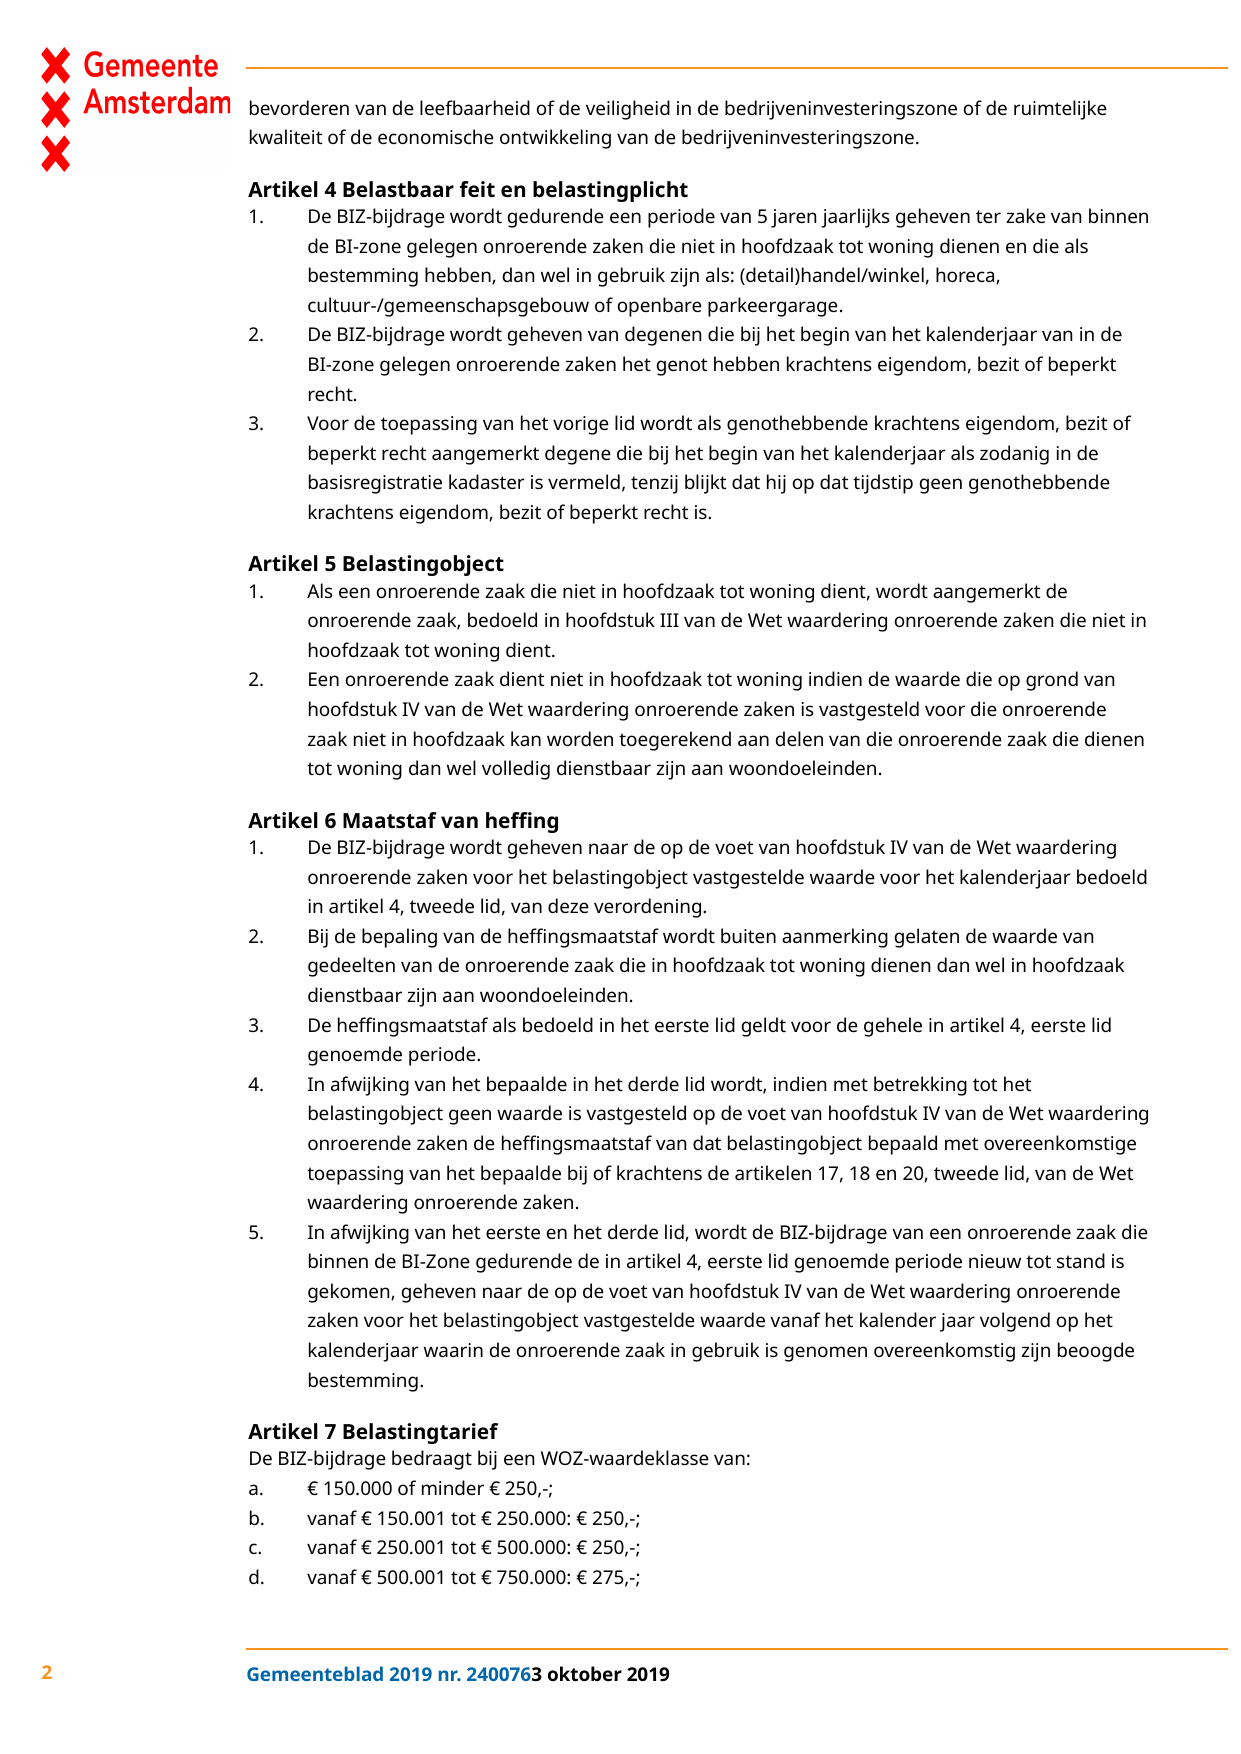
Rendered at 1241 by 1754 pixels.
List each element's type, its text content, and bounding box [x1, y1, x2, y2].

list De heffingsmaatstaf als bedoeld in het eerste lid geldt voor de gehele in artikel 4, eerste lid genoemde periode. [248, 1012, 1152, 1067]
list Een onroerende zaak dient niet in hoofdzaak tot woning indien de waarde die op grond van hoofdstuk IV van de Wet waardering onroerende zaken is vastgesteld voor die onroerende zaak niet in hoofdzaak kan worden toegerekend aan delen van die onroerende zaak die dienen tot woning dan wel volledig dienstbaar zijn aan woondoeleinden. [248, 667, 1152, 781]
list vanaf € 150.001 tot € 250.000: € 250,-; [248, 1505, 1152, 1531]
picture [41, 47, 231, 172]
text Artikel 5 Belastingobject [248, 549, 1152, 578]
list De BIZ-bijdrage wordt geheven naar de op de voet van hoofdstuk IV van de Wet waardering onroerende zaken voor het belastingobject vastgestelde waarde voor het kalenderjaar bedoeld in artikel 4, tweede lid, van deze verordening. [248, 834, 1152, 919]
list € 150.000 of minder € 250,-; [248, 1475, 1152, 1501]
text De BIZ-bijdrage bedraagt bij een WOZ-waardeklasse van: [248, 1446, 1152, 1471]
list De BIZ-bijdrage wordt geheven van degenen die bij het begin van het kalenderjaar van in de BI-zone gelegen onroerende zaken het genot hebben krachtens eigendom, bezit of beperkt recht. [248, 322, 1152, 406]
list In afwijking van het bepaalde in het derde lid wordt, indien met betrekking tot het belastingobject geen waarde is vastgesteld op de voet van hoofdstuk IV van de Wet waardering onroerende zaken de heffingsmaatstaf van dat belastingobject bepaald met overeenkomstige toepassing van het bepaalde bij of krachtens de artikelen 17, 18 en 20, tweede lid, van de Wet waardering onroerende zaken. [248, 1071, 1152, 1215]
list In afwijking van het eerste en het derde lid, wordt de BIZ-bijdrage van een onroerende zaak die binnen de BI-Zone gedurende de in artikel 4, eerste lid genoemde periode nieuw tot stand is gekomen, geheven naar de op de voet van hoofdstuk IV van de Wet waardering onroerende zaken voor het belastingobject vastgestelde waarde vanaf het kalender jaar volgend op het kalenderjaar waarin de onroerende zaak in gebruik is genomen overeenkomstig zijn beoogde bestemming. [248, 1219, 1152, 1392]
text bevorderen van de leefbaarheid of de veiligheid in de bedrijveninvesteringszone of de ruimtelijke kwaliteit of de economische ontwikkeling van de bedrijveninvesteringszone. [248, 95, 1152, 150]
text Artikel 7 Belastingtarief [248, 1417, 1152, 1446]
text Artikel 6 Maatstaf van heffing [248, 806, 1152, 834]
list vanaf € 500.001 tot € 750.000: € 275,-; [248, 1564, 1152, 1590]
list Voor de toepassing van het vorige lid wordt als genothebbende krachtens eigendom, bezit of beperkt recht aangemerkt degene die bij het begin van het kalenderjaar als zodanig in de basisregistratie kadaster is vermeld, tenzij blijkt dat hij op dat tijdstip geen genothebbende krachtens eigendom, bezit of beperkt recht is. [248, 410, 1152, 525]
list De BIZ-bijdrage wordt gedurende een periode van 5 jaren jaarlijks geheven ter zake van binnen de BI-zone gelegen onroerende zaken die niet in hoofdzaak tot woning dienen en die als bestemming hebben, dan wel in gebruik zijn als: (detail)handel/winkel, horeca, cultuur-/gemeenschapsgebouw of openbare parkeergarage. [248, 203, 1152, 318]
list Als een onroerende zaak die niet in hoofdzaak tot woning dient, wordt aangemerkt de onroerende zaak, bedoeld in hoofdstuk III van de Wet waardering onroerende zaken die niet in hoofdzaak tot woning dient. [248, 578, 1152, 663]
text Artikel 4 Belastbaar feit en belastingplicht [248, 175, 1152, 203]
list vanaf € 250.001 tot € 500.000: € 250,-; [248, 1534, 1152, 1560]
list Bij de bepaling van de heffingsmaatstaf wordt buiten aanmerking gelaten de waarde van gedeelten van de onroerende zaak die in hoofdzaak tot woning dienen dan wel in hoofdzaak dienstbaar zijn aan woondoeleinden. [248, 923, 1152, 1008]
